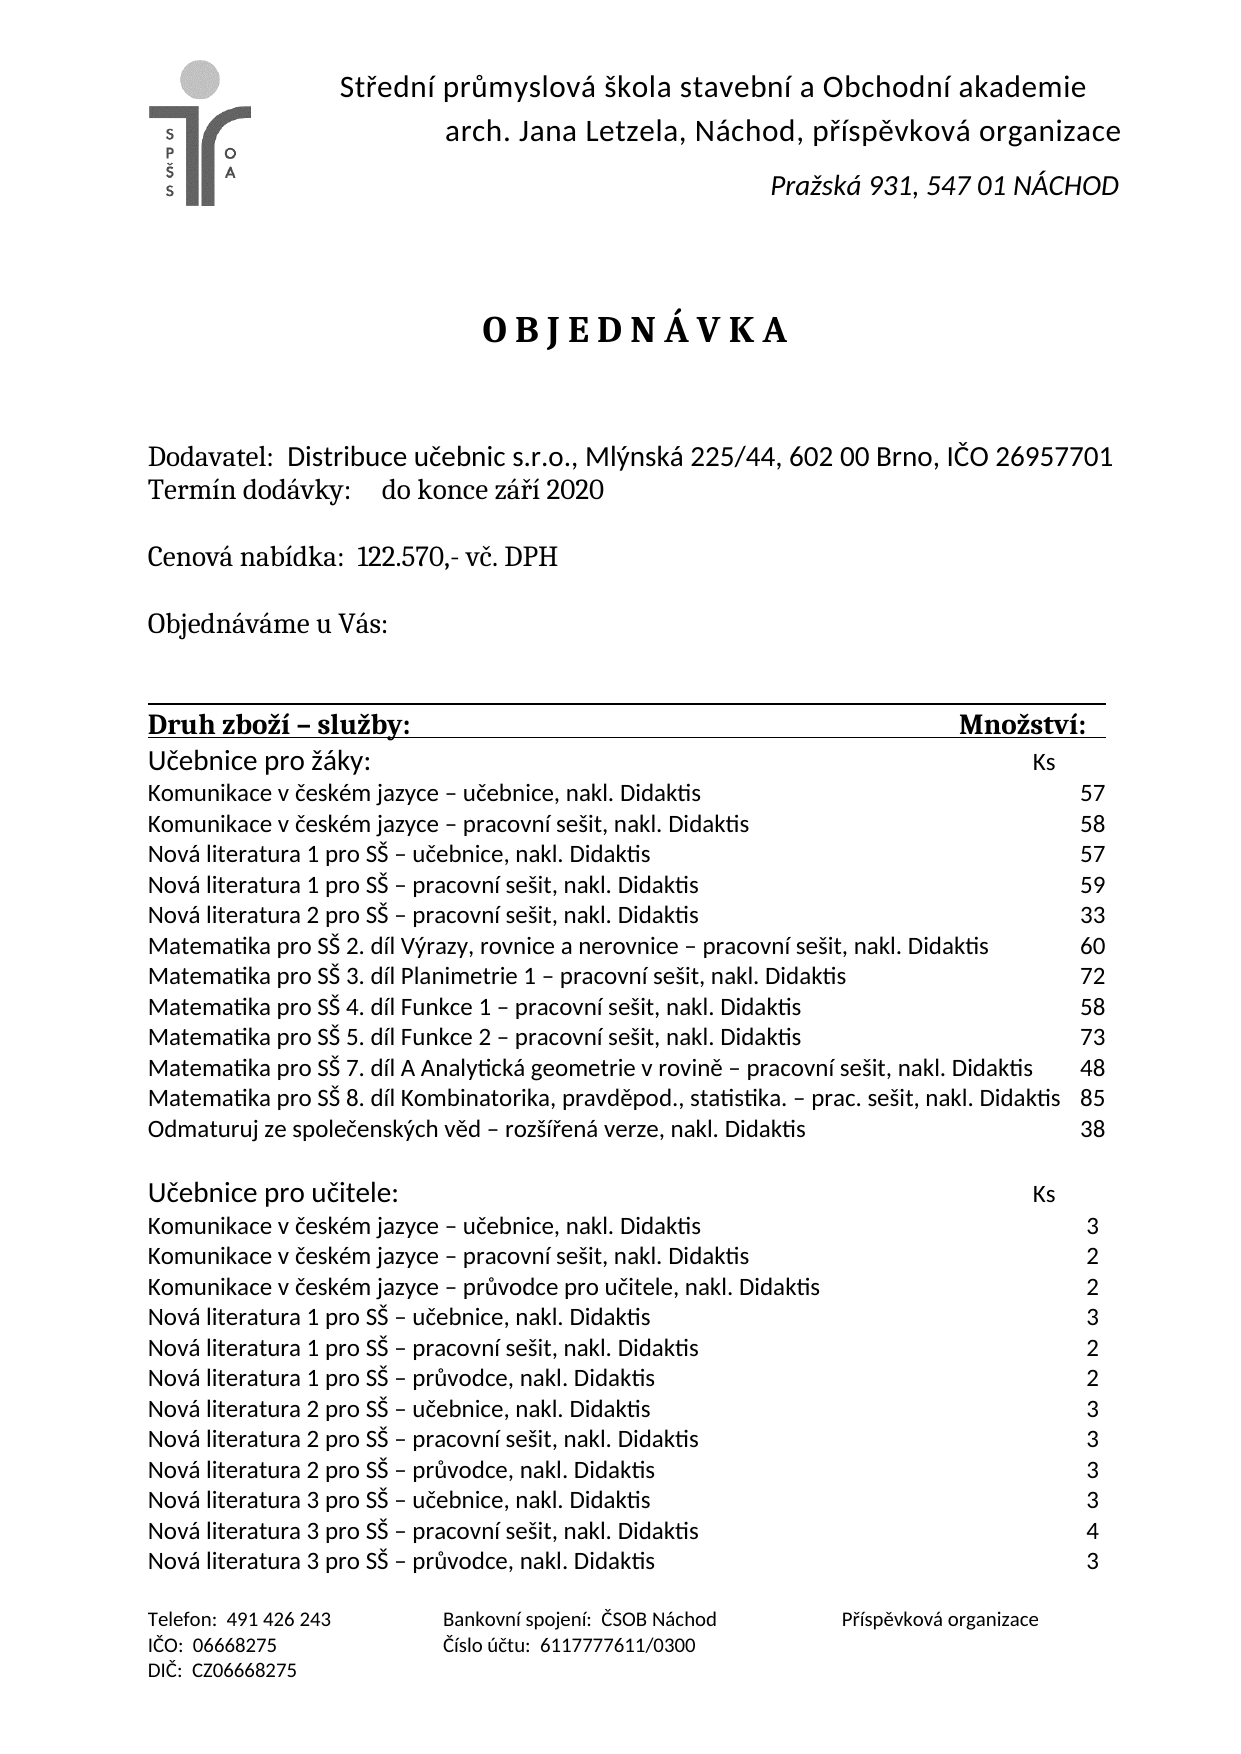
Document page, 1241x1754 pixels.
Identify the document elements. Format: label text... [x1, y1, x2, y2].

text Termín dodávky: do konce září 2020 [148, 473, 1122, 507]
text Nová literatura 1 pro SŠ – pracovní sešit, nakl. Didaktis 59 [148, 869, 1122, 899]
text Nová literatura 2 pro SŠ – průvodce, nakl. Didaktis 3 [148, 1454, 1122, 1484]
text Odmaturuj ze společenských věd – rozšířená verze, nakl. Didaktis 38 [148, 1113, 1122, 1144]
text Komunikace v českém jazyce – pracovní sešit, nakl. Didaktis 2 [148, 1240, 1122, 1271]
text Nová literatura 1 pro SŠ – učebnice, nakl. Didaktis 57 [148, 838, 1122, 869]
text Nová literatura 3 pro SŠ – pracovní sešit, nakl. Didaktis 4 [148, 1515, 1122, 1546]
text Nová literatura 1 pro SŠ – učebnice, nakl. Didaktis 3 [148, 1301, 1122, 1332]
text Matematika pro SŠ 2. díl Výrazy, rovnice a nerovnice – pracovní sešit, nakl. Didaktis 60 [148, 930, 1122, 961]
text Komunikace v českém jazyce – průvodce pro učitele, nakl. Didaktis 2 [148, 1271, 1122, 1301]
text Nová literatura 3 pro SŠ – učebnice, nakl. Didaktis 3 [148, 1484, 1122, 1515]
text Nová literatura 1 pro SŠ – průvodce, nakl. Didaktis 2 [148, 1362, 1122, 1393]
text Objednáváme u Vás: [148, 608, 1122, 641]
text Učebnice pro žáky: Ks [148, 742, 1122, 777]
text Nová literatura 1 pro SŠ – pracovní sešit, nakl. Didaktis 2 [148, 1332, 1122, 1362]
text Cenová nabídka: 122.570,- vč. DPH [148, 541, 1122, 574]
text Matematika pro SŠ 3. díl Planimetrie 1 – pracovní sešit, nakl. Didaktis 72 [148, 961, 1122, 991]
text Komunikace v českém jazyce – učebnice, nakl. Didaktis 57 [148, 777, 1122, 808]
text Dodavatel: Distribuce učebnic s.r.o., Mlýnská 225/44, 602 00 Brno, IČO 26957701 [148, 438, 1122, 473]
text Nová literatura 2 pro SŠ – pracovní sešit, nakl. Didaktis 3 [148, 1423, 1122, 1454]
text O B J E D N Á V K A [148, 308, 1122, 352]
text Komunikace v českém jazyce – učebnice, nakl. Didaktis 3 [148, 1210, 1122, 1240]
text Nová literatura 2 pro SŠ – pracovní sešit, nakl. Didaktis 33 [148, 899, 1122, 930]
text Nová literatura 3 pro SŠ – průvodce, nakl. Didaktis 3 [148, 1546, 1122, 1576]
text Matematika pro SŠ 5. díl Funkce 2 – pracovní sešit, nakl. Didaktis 73 [148, 1022, 1122, 1052]
text Matematika pro SŠ 4. díl Funkce 1 – pracovní sešit, nakl. Didaktis 58 [148, 991, 1122, 1022]
text Druh zboží – služby: Množství: [148, 708, 1122, 742]
text Matematika pro SŠ 8. díl Kombinatorika, pravděpod., statistika. – prac. sešit, nakl. Didaktis 85 [148, 1083, 1122, 1113]
text Učebnice pro učitele: Ks [148, 1174, 1122, 1210]
text Nová literatura 2 pro SŠ – učebnice, nakl. Didaktis 3 [148, 1393, 1122, 1423]
text Matematika pro SŠ 7. díl A Analytická geometrie v rovině – pracovní sešit, nakl. Didaktis 48 [148, 1052, 1122, 1083]
text Komunikace v českém jazyce – pracovní sešit, nakl. Didaktis 58 [148, 808, 1122, 838]
